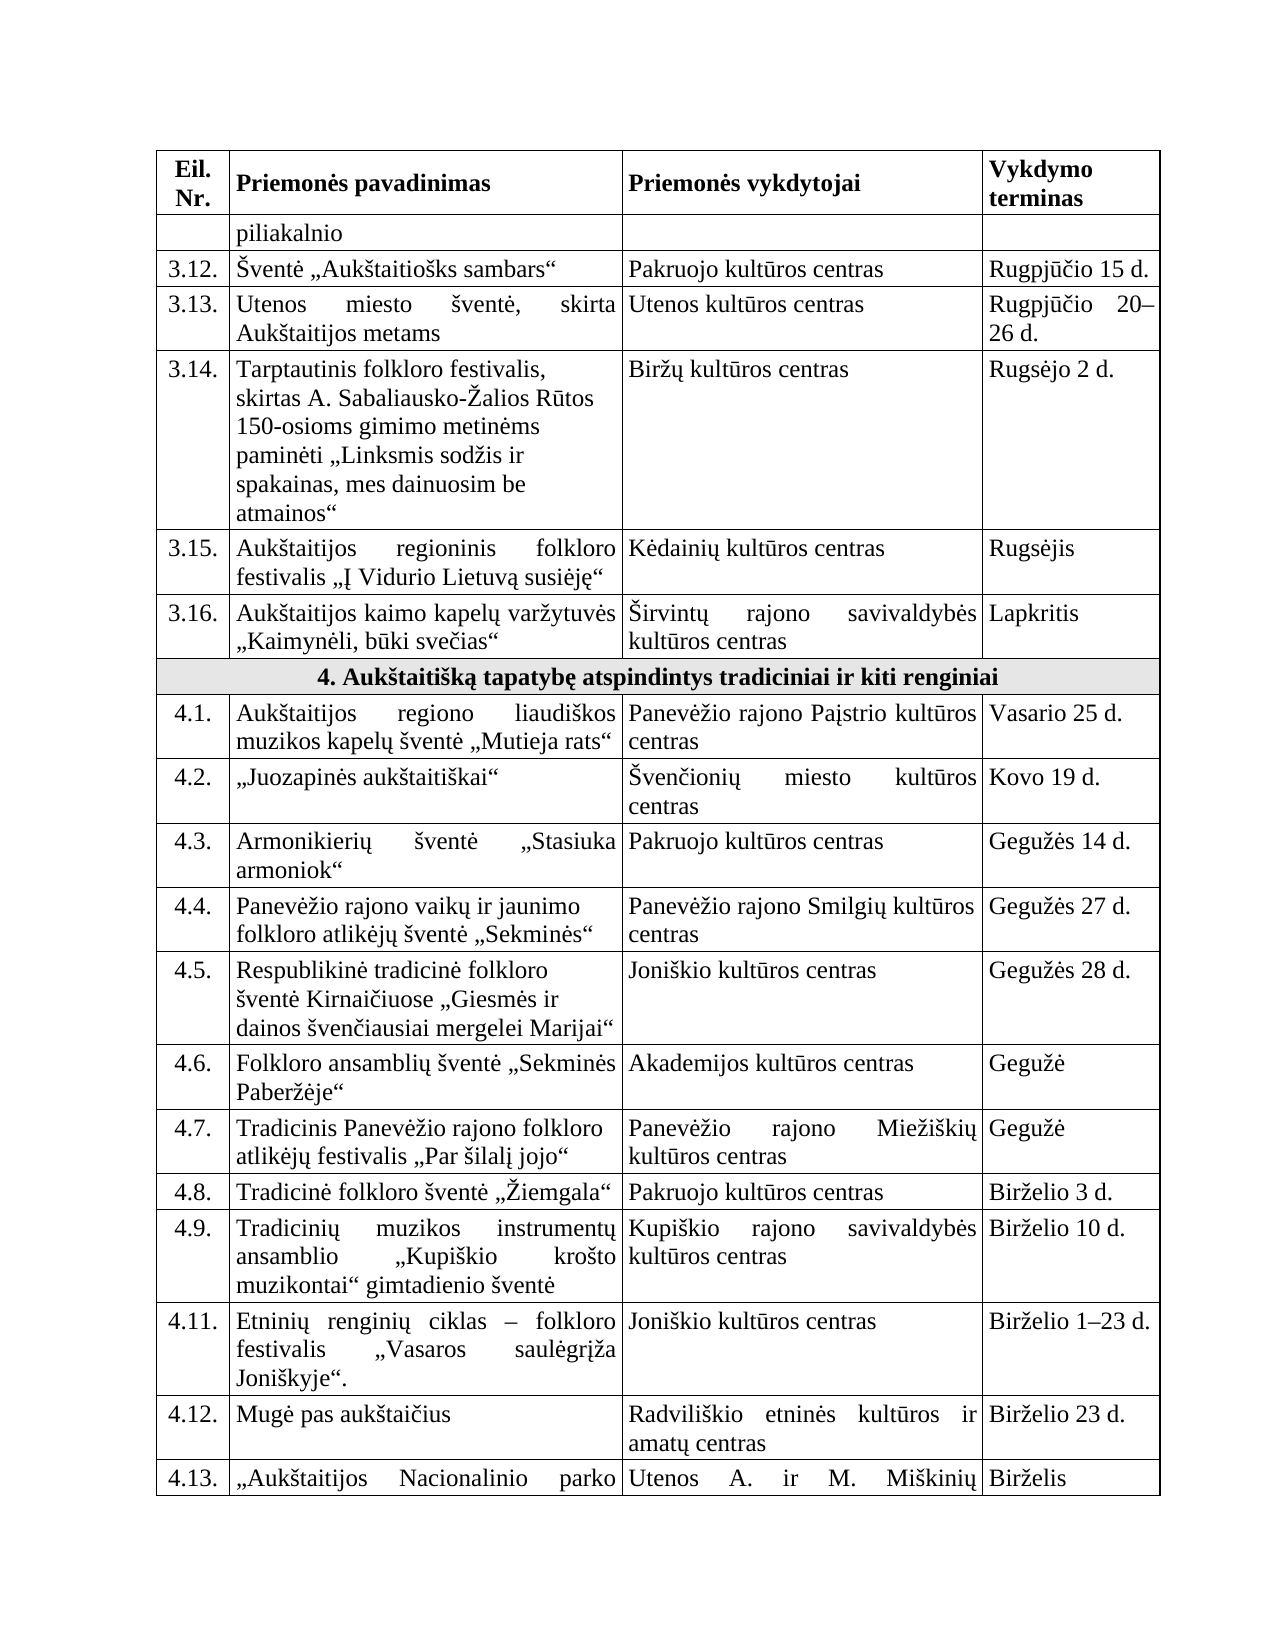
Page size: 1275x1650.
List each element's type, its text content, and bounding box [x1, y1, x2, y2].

table_cell 4.2. [157, 759, 229, 822]
table_cell Gegužė [983, 1045, 1159, 1109]
table_cell Biržų kultūros centras [623, 351, 982, 529]
table_cell Aukštaitijos kaimo kapelų varžytuvės „Kaimynėli, būki svečias“ [230, 595, 622, 658]
table_cell Panevėžio rajono Paįstrio kultūros centras [623, 695, 982, 758]
table_cell Radviliškio etninės kultūros ir amatų centras [623, 1396, 982, 1459]
table_cell 3.13. [157, 287, 229, 350]
table_cell Gegužės 14 d. [983, 824, 1159, 887]
table_cell 4.11. [157, 1303, 229, 1395]
table_cell Armonikierių šventė „Stasiuka armoniok“ [230, 824, 622, 887]
table_cell 4.4. [157, 888, 229, 951]
table_cell Gegužės 27 d. [983, 888, 1159, 951]
table_header Priemonės pavadinimas [230, 151, 622, 214]
table_header Priemonės vykdytojai [623, 151, 982, 214]
table_cell Rugsėjis [983, 530, 1159, 594]
table_cell Panevėžio rajono vaikų ir jaunimo folkloro atlikėjų šventė „Sekminės“ [230, 888, 622, 951]
table_cell Joniškio kultūros centras [623, 1303, 982, 1395]
table_cell Gegužė [983, 1110, 1159, 1173]
table_cell Rugsėjo 2 d. [983, 351, 1159, 529]
table_cell 4.8. [157, 1174, 229, 1209]
table_cell Utenos miesto šventė, skirta Aukštaitijos metams [230, 287, 622, 350]
table_cell 4.1. [157, 695, 229, 758]
table_cell Folkloro ansamblių šventė „Sekminės Paberžėje“ [230, 1045, 622, 1109]
table_cell Pakruojo kultūros centras [623, 1174, 982, 1209]
table_cell Birželis [983, 1460, 1159, 1495]
table_cell 3.12. [157, 251, 229, 286]
table_cell Birželio 10 d. [983, 1210, 1159, 1302]
table_cell Aukštaitijos regiono liaudiškos muzikos kapelų šventė „Mutieja rats“ [230, 695, 622, 758]
table_cell Rugpjūčio 15 d. [983, 251, 1159, 286]
table_cell Tradicinė folkloro šventė „Žiemgala“ [230, 1174, 622, 1209]
table_cell 4. Aukštaitišką tapatybę atspindintys tradiciniai ir kiti renginiai [157, 659, 1159, 694]
table_cell Vasario 25 d. [983, 695, 1159, 758]
table_cell Lapkritis [983, 595, 1159, 658]
table_cell Birželio 1–23 d. [983, 1303, 1159, 1395]
table_cell 3.14. [157, 351, 229, 529]
table_header Eil. Nr. [157, 151, 229, 214]
table_cell [157, 215, 229, 250]
table_cell „Juozapinės aukštaitiškai“ [230, 759, 622, 822]
table_cell Širvintų rajono savivaldybės kultūros centras [623, 595, 982, 658]
table_cell 4.9. [157, 1210, 229, 1302]
table_cell 3.16. [157, 595, 229, 658]
table_cell 4.12. [157, 1396, 229, 1459]
table_cell Utenos kultūros centras [623, 287, 982, 350]
table_cell 4.5. [157, 952, 229, 1044]
table_cell 4.3. [157, 824, 229, 887]
table_cell Panevėžio rajono Miežiškių kultūros centras [623, 1110, 982, 1173]
table_cell 4.13. [157, 1460, 229, 1495]
table_cell Pakruojo kultūros centras [623, 251, 982, 286]
table_cell Švenčionių miesto kultūros centras [623, 759, 982, 822]
table_cell Rugpjūčio 20–26 d. [983, 287, 1159, 350]
table_cell 3.15. [157, 530, 229, 594]
table_cell Birželio 3 d. [983, 1174, 1159, 1209]
table_cell Etninių renginių ciklas – folkloro festivalis „Vasaros saulėgrįža Joniškyje“. [230, 1303, 622, 1395]
table_cell 4.7. [157, 1110, 229, 1173]
table_cell Respublikinė tradicinė folkloro šventė Kirnaičiuose „Giesmės ir dainos švenčiausiai mergelei Marijai“ [230, 952, 622, 1044]
table_cell Akademijos kultūros centras [623, 1045, 982, 1109]
table_cell Tradicinis Panevėžio rajono folkloro atlikėjų festivalis „Par šilalį jojo“ [230, 1110, 622, 1173]
table_cell Pakruojo kultūros centras [623, 824, 982, 887]
table_cell Gegužės 28 d. [983, 952, 1159, 1044]
table_cell Kėdainių kultūros centras [623, 530, 982, 594]
table_cell 4.6. [157, 1045, 229, 1109]
table_cell „Aukštaitijos Nacionalinio parko [230, 1460, 622, 1495]
table_cell Joniškio kultūros centras [623, 952, 982, 1044]
table_cell Mugė pas aukštaičius [230, 1396, 622, 1459]
table_cell Aukštaitijos regioninis folkloro festivalis „Į Vidurio Lietuvą susiėję“ [230, 530, 622, 594]
table_cell Šventė „Aukštaitiošks sambars“ [230, 251, 622, 286]
table_cell piliakalnio [230, 215, 622, 250]
table_cell Utenos A. ir M. Miškinių [623, 1460, 982, 1495]
table_cell [983, 215, 1159, 250]
table_cell Birželio 23 d. [983, 1396, 1159, 1459]
table_cell Panevėžio rajono Smilgių kultūros centras [623, 888, 982, 951]
table_cell Kovo 19 d. [983, 759, 1159, 822]
table_header Vykdymo terminas [983, 151, 1159, 214]
table_cell Tarptautinis folkloro festivalis, skirtas A. Sabaliausko-Žalios Rūtos 150-osioms gimimo metinėms paminėti „Linksmis sodžis ir spakainas, mes dainuosim be atmainos“ [230, 351, 622, 529]
table_cell Tradicinių muzikos instrumentų ansamblio „Kupiškio krošto muzikontai“ gimtadienio šventė [230, 1210, 622, 1302]
table_cell Kupiškio rajono savivaldybės kultūros centras [623, 1210, 982, 1302]
table_cell [623, 215, 982, 250]
